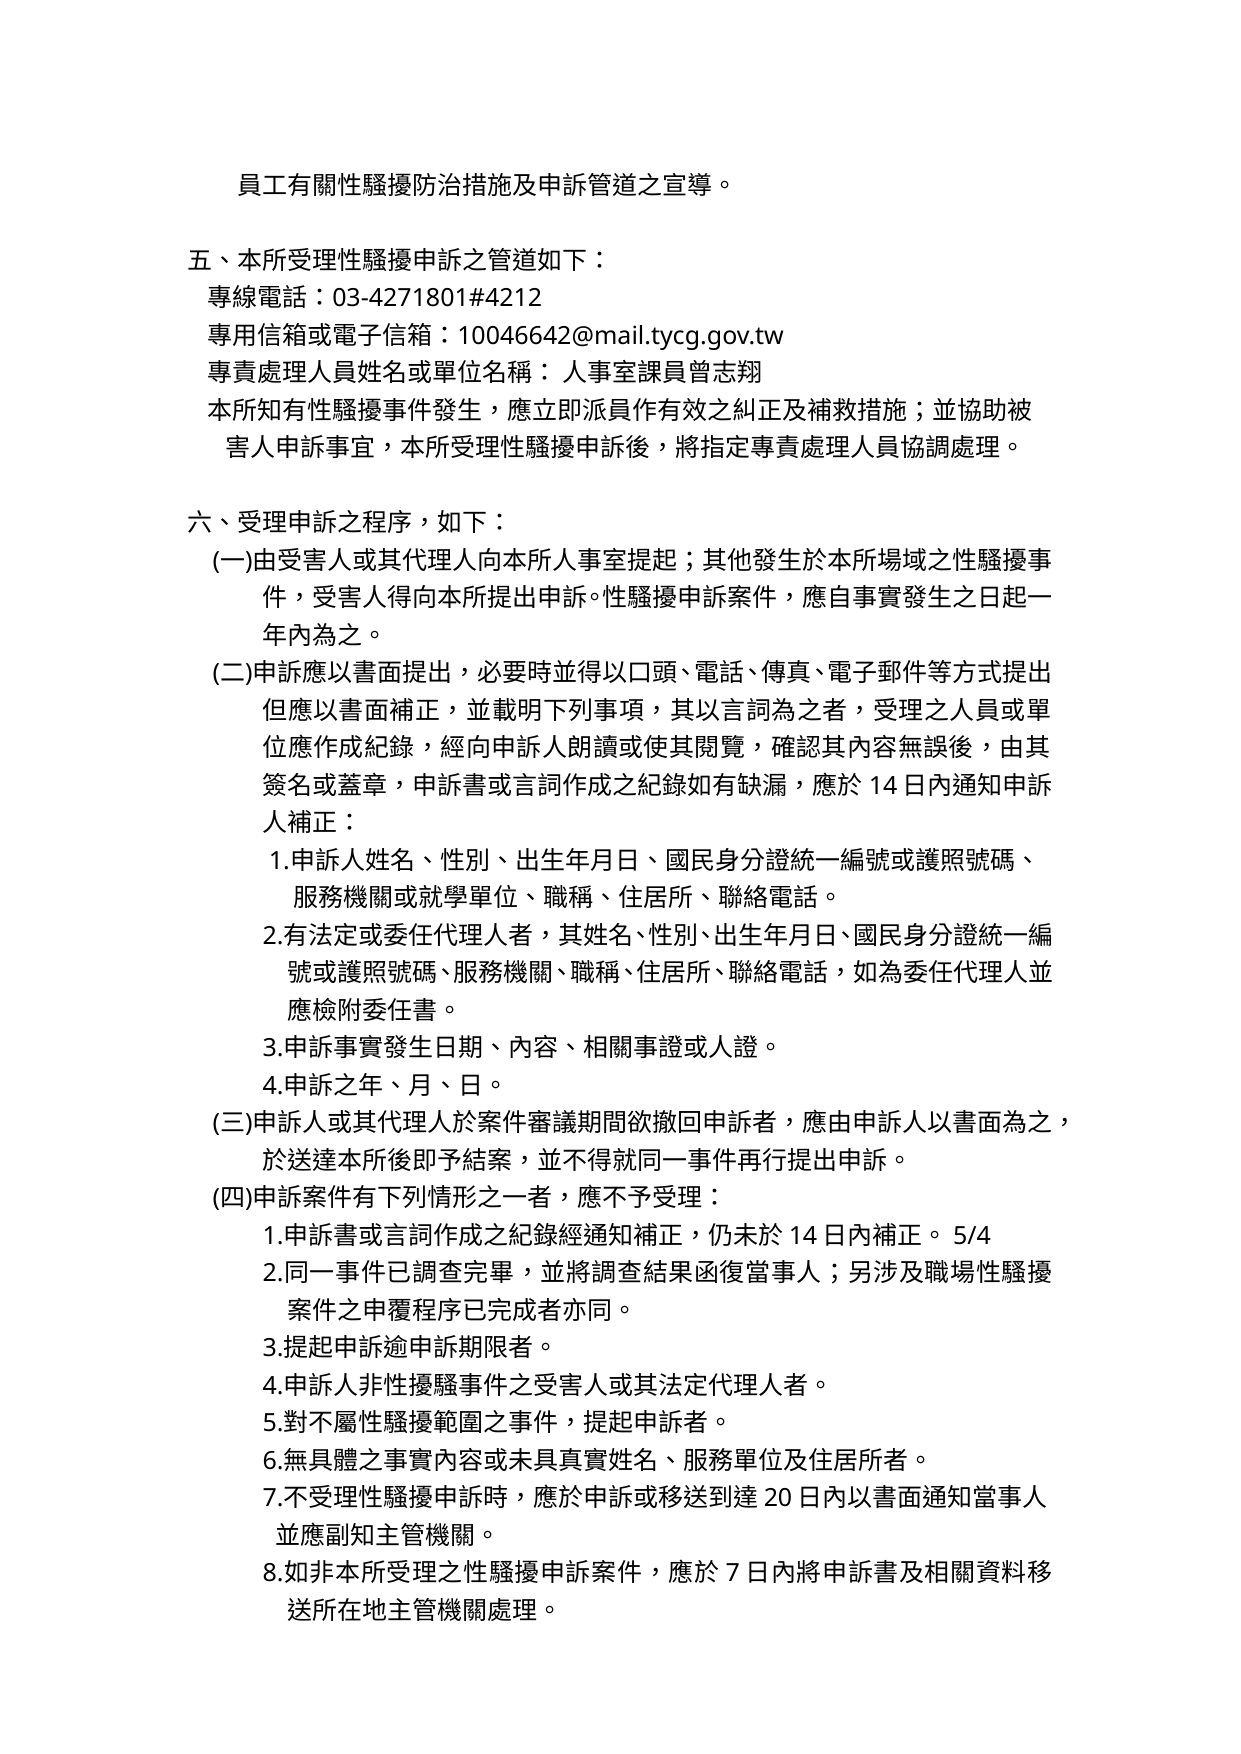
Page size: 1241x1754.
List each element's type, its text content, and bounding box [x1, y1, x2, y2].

text 專線電話：03-4271801#4212 [187, 277, 1053, 314]
text 服務機關或就學單位、職稱、住居所、聯絡電話。 [294, 877, 1053, 914]
text 2.有法定或委任代理人者，其姓名、性別、出生年月日、國民身分證統一編號或護照號碼、服務機關、職稱、住居所、聯絡電話，如為委任代理人並應檢附委任書。 [262, 914, 1053, 1027]
text 5.對不屬性騷擾範圍之事件，提起申訴者。 [187, 1402, 1053, 1439]
text 並應副知主管機關。 [187, 1514, 1053, 1552]
text 1.申訴人姓名、性別、出生年月日、國民身分證統一編號或護照號碼、 [269, 839, 1053, 877]
text (一)由受害人或其代理人向本所人事室提起；其他發生於本所場域之性騷擾事件，受害人得向本所提出申訴。性騷擾申訴案件，應自事實發生之日起一年內為之。 [212, 539, 1053, 652]
text (三)申訴人或其代理人於案件審議期間欲撤回申訴者，應由申訴人以書面為之，於送達本所後即予結案，並不得就同一事件再行提出申訴。 [212, 1102, 1053, 1177]
text 2.同一事件已調查完畢，並將調查結果函復當事人；另涉及職場性騷擾案件之申覆程序已完成者亦同。 [262, 1252, 1053, 1327]
text (四)申訴案件有下列情形之一者，應不予受理： [187, 1177, 1053, 1214]
text 4.申訴之年、月、日。 [187, 1064, 1053, 1102]
text (二)申訴應以書面提出，必要時並得以口頭、電話、傳真、電子郵件等方式提出，但應以書面補正，並載明下列事項，其以言詞為之者，受理之人員或單位應作成紀錄，經向申訴人朗讀或使其閱覽，確認其內容無誤後，由其簽名或蓋章，申訴書或言詞作成之紀錄如有缺漏，應於14日內通知申訴人補正： [212, 652, 1053, 839]
text 六、受理申訴之程序，如下： [187, 502, 1053, 539]
text 專用信箱或電子信箱：10046642@mail.tycg.gov.tw [187, 314, 1053, 352]
text 3.提起申訴逾申訴期限者。 [187, 1327, 1053, 1364]
text 6.無具體之事實內容或未具真實姓名、服務單位及住居所者。 [187, 1439, 1053, 1477]
text 害人申訴事宜，本所受理性騷擾申訴後，將指定專責處理人員協調處理。 [225, 427, 1053, 464]
text 3.申訴事實發生日期、內容、相關事證或人證。 [187, 1027, 1053, 1064]
text 4.申訴人非性擾騷事件之受害人或其法定代理人者。 [187, 1364, 1053, 1402]
text 1.申訴書或言詞作成之紀錄經通知補正，仍未於14日內補正。 5/4 [187, 1214, 1053, 1252]
text 專責處理人員姓名或單位名稱： 人事室課員曾志翔 [187, 352, 1053, 389]
text 7.不受理性騷擾申訴時，應於申訴或移送到達20日內以書面通知當事人 [187, 1477, 1053, 1514]
text 本所知有性騷擾事件發生，應立即派員作有效之糾正及補救措施；並協助被 [187, 389, 1053, 427]
text 五、本所受理性騷擾申訴之管道如下： [187, 239, 1053, 277]
text 員工有關性騷擾防治措施及申訴管道之宣導。 [187, 164, 1053, 202]
text 8.如非本所受理之性騷擾申訴案件，應於7日內將申訴書及相關資料移送所在地主管機關處理。 [262, 1552, 1053, 1627]
